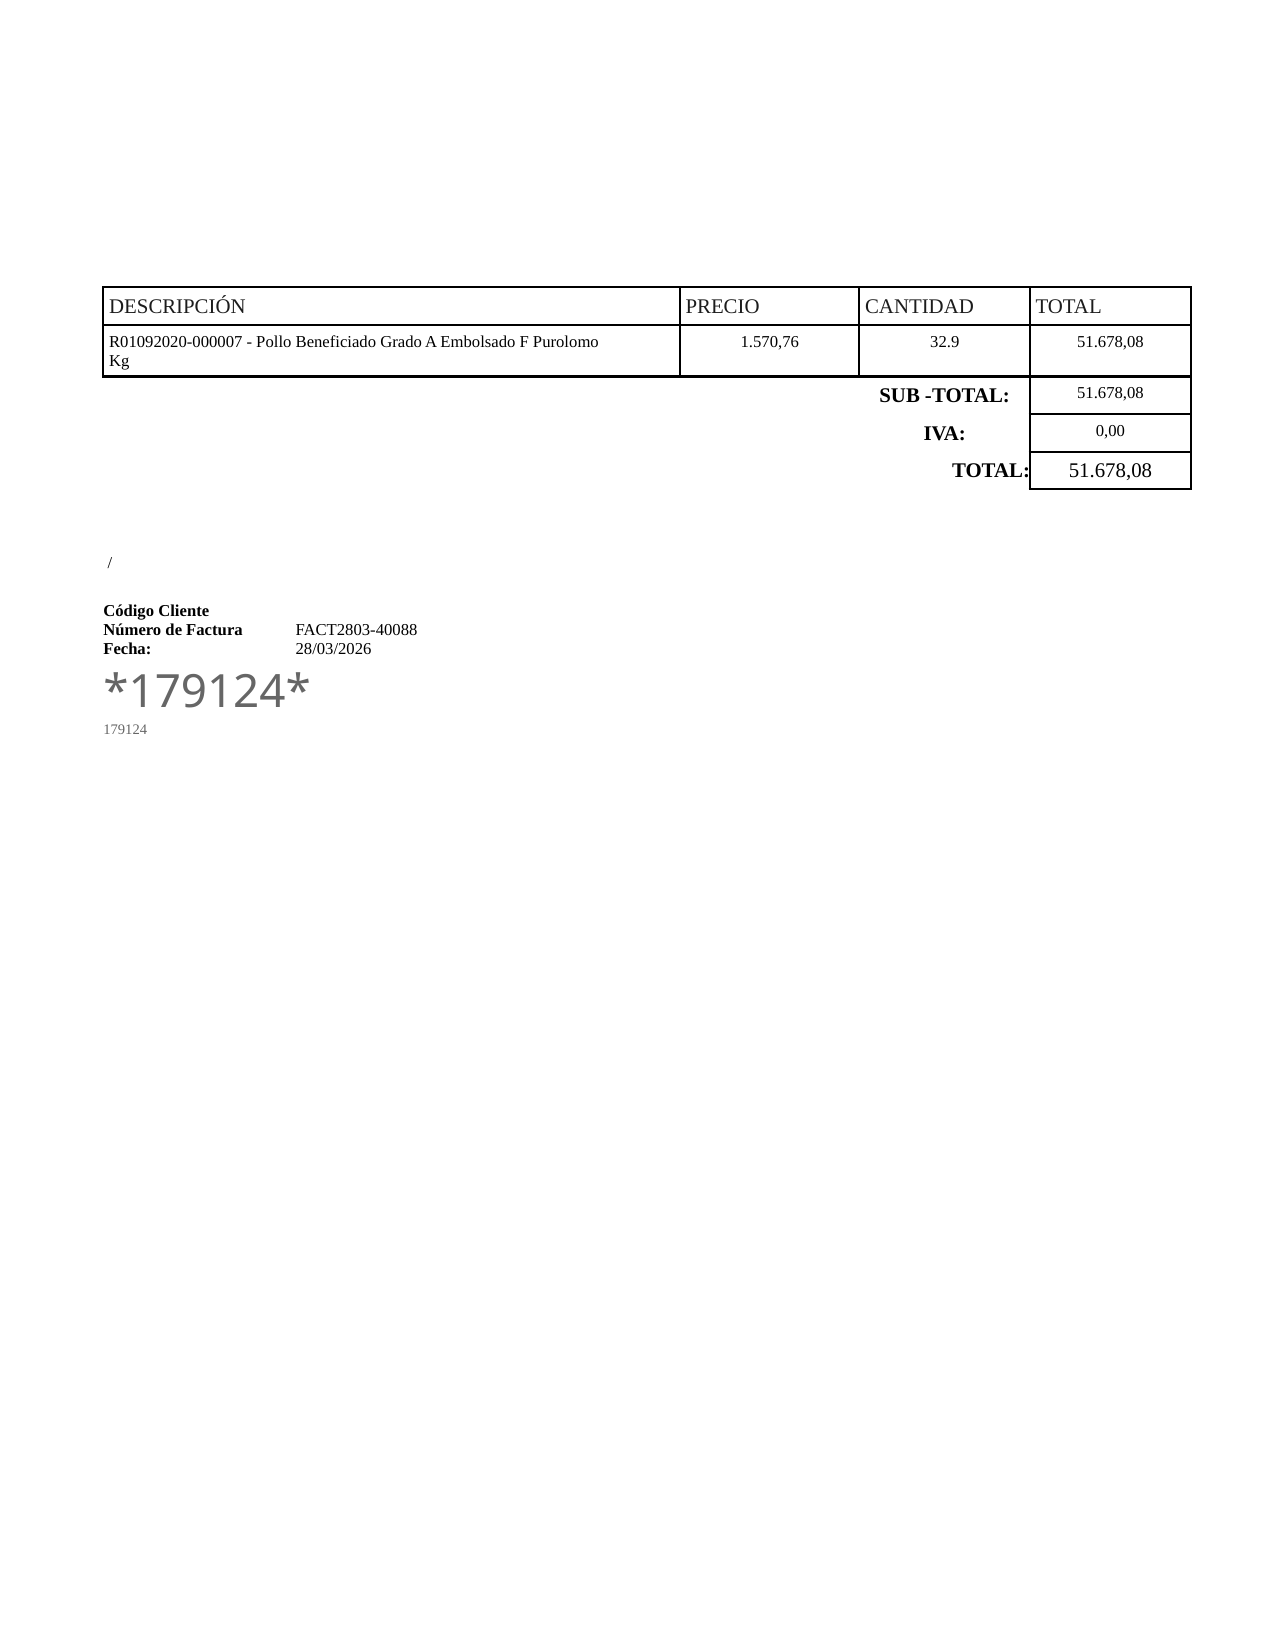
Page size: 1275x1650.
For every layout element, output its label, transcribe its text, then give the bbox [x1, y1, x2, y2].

table_cell R01092020-000007 - Pollo Beneficiado Grado A Embolsado F Purolomo Kg [104, 326, 679, 375]
table_cell [103, 514, 858, 533]
text 179124 [103, 721, 1137, 737]
table_cell Fecha: [103, 639, 295, 658]
table_cell IVA: [859, 413, 1029, 451]
table_cell TOTAL: [859, 451, 1029, 488]
table_cell / [103, 553, 858, 572]
table_header PRECIO [681, 288, 858, 323]
table_cell 51.678,08 [1031, 453, 1190, 488]
table_cell 28/03/2026 [295, 639, 517, 658]
table_header TOTAL [1031, 288, 1190, 323]
text *179124* [103, 658, 1137, 721]
table_header [295, 601, 517, 620]
table_cell [103, 534, 858, 553]
table_cell 32.9 [860, 326, 1029, 375]
table_cell FACT2803-40088 [295, 620, 517, 639]
table_header DESCRIPCIÓN [104, 288, 679, 323]
table_cell 0,00 [1031, 415, 1190, 451]
table_cell SUB -TOTAL: [859, 378, 1029, 413]
table_cell 1.570,76 [681, 326, 858, 375]
table_header [103, 490, 858, 514]
table_cell 51.678,08 [1031, 378, 1190, 413]
table_cell [103, 378, 859, 488]
table_header CANTIDAD [860, 288, 1029, 323]
table_cell 51.678,08 [1031, 326, 1190, 375]
table_cell Número de Factura [103, 620, 295, 639]
table_header Código Cliente [103, 601, 295, 620]
